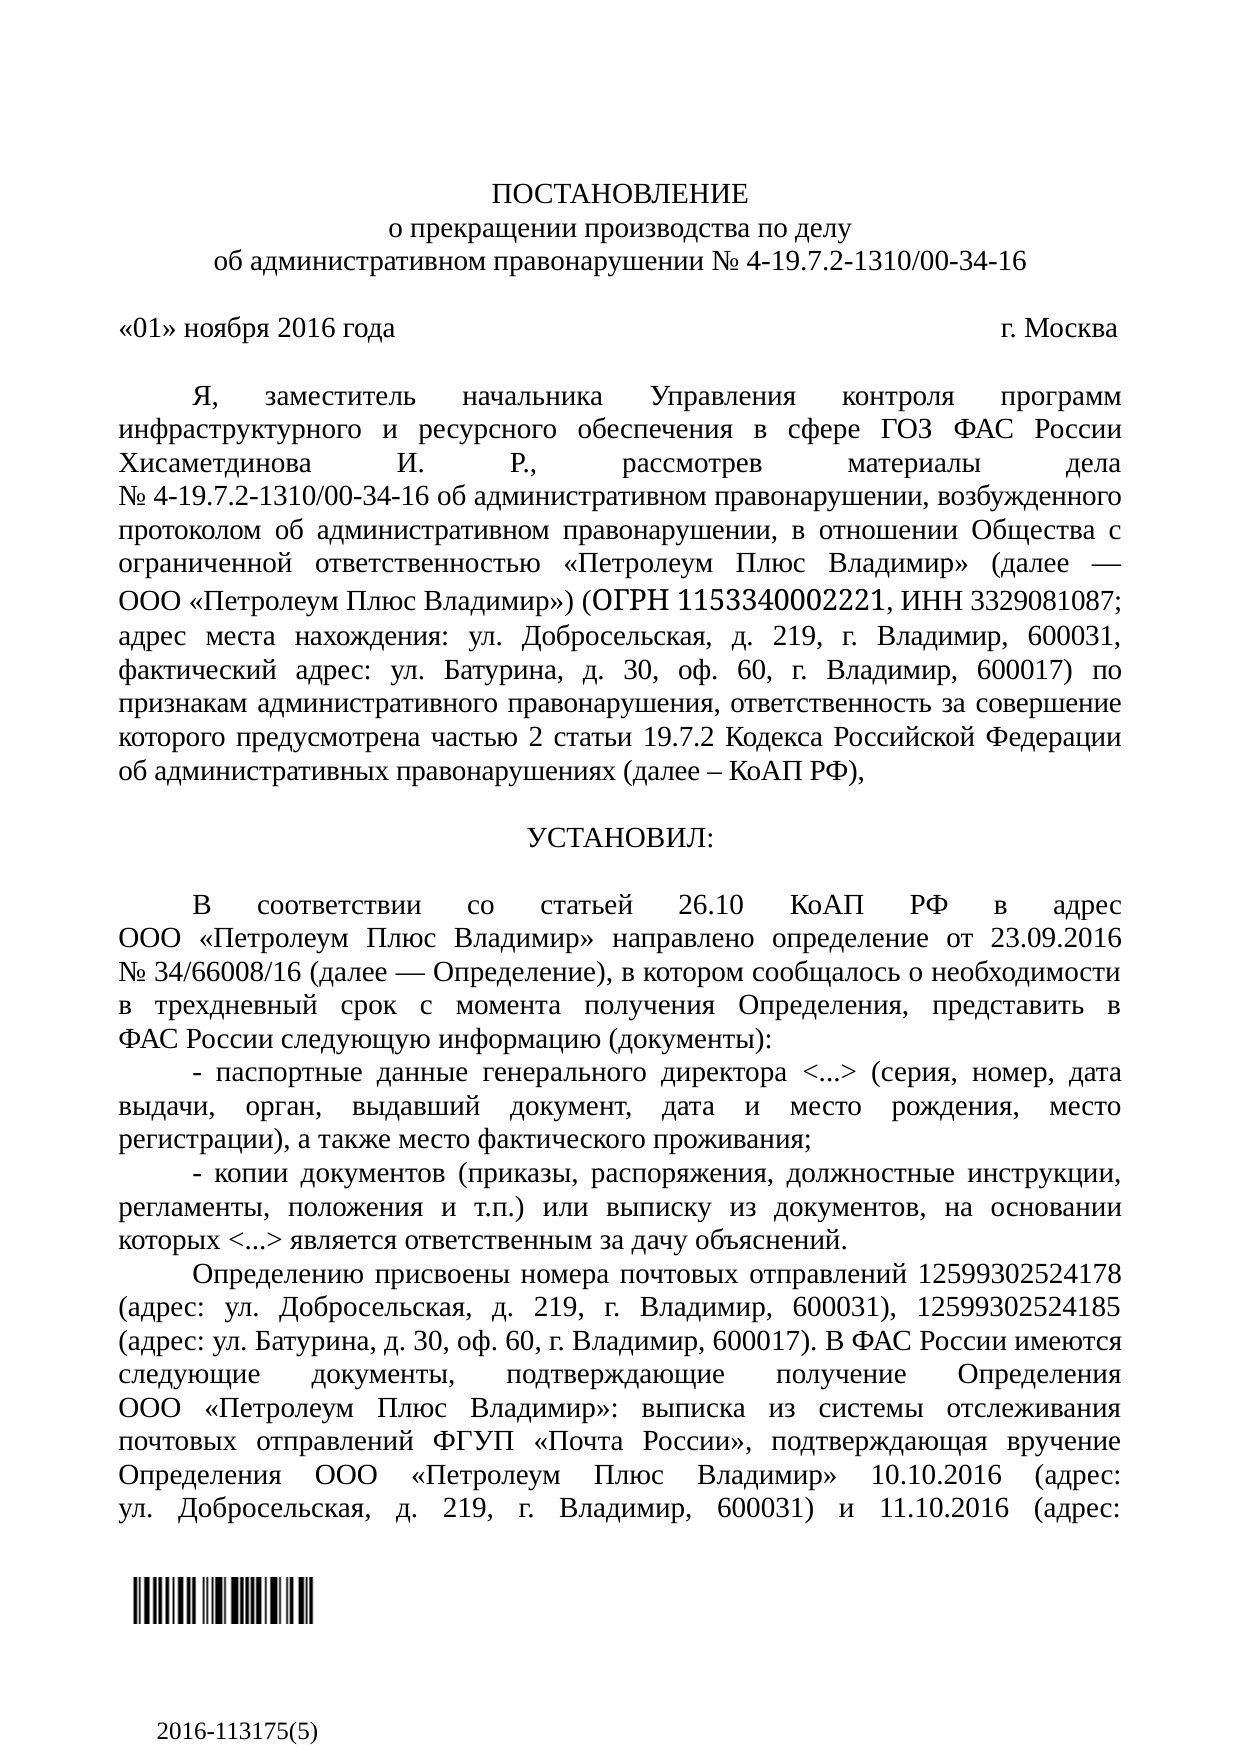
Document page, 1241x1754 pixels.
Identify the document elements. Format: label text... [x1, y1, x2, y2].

text - копии документов (приказы, распоряжения, должностные инструкции, регламенты, положения и т.п.) или выписку из документов, на основании которых <...> является ответственным за дачу объяснений. [118, 1155, 1122, 1256]
text об административном правонарушении № 4-19.7.2-1310/00-34-16 [118, 243, 1122, 277]
text В соответствии со статьей 26.10 КоАП РФ в адрес ООО «Петролеум Плюс Владимир» направлено определение от 23.09.2016 № 34/66008/16 (далее — Определение), в котором сообщалось о необходимости в трехдневный срок с момента получения Определения, представить в ФАС России следующую информацию (документы): [118, 887, 1122, 1054]
text о прекращении производства по делу [118, 210, 1122, 243]
text - паспортные данные генерального директора <...> (серия, номер, дата выдачи, орган, выдавший документ, дата и место рождения, место регистрации), а также место фактического проживания; [118, 1054, 1122, 1155]
text ПОСТАНОВЛЕНИЕ [118, 176, 1122, 210]
text Определению присвоены номера почтовых отправлений 12599302524178 (адрес: ул. Добросельская, д. 219, г. Владимир, 600031), 12599302524185 (адрес: ул. Батурина, д. 30, оф. 60, г. Владимир, 600017). В ФАС России имеются следующие документы, подтверждающие получение Определения ООО «Петролеум Плюс Владимир»: выписка из системы отслеживания почтовых отправлений ФГУП «Почта России», подтверждающая вручение Определения ООО «Петролеум Плюс Владимир» 10.10.2016 (адрес: ул. Добросельская, д. 219, г. Владимир, 600031) и 11.10.2016 (адрес: [118, 1256, 1122, 1524]
text «01» ноября 2016 года г. Москва [118, 311, 1122, 344]
text УСТАНОВИЛ: [118, 820, 1122, 853]
text Я, заместитель начальника Управления контроля программ инфраструктурного и ресурсного обеспечения в сфере ГОЗ ФАС России Хисаметдинова И. Р., рассмотрев материалы дела № 4-19.7.2-1310/00-34-16 об административном правонарушении, возбужденного протоколом об административном правонарушении, в отношении Общества с ограниченной ответственностью «Петролеум Плюс Владимир» (далее — ООО «Петролеум Плюс Владимир») (ОГРН 1153340002221, ИНН 3329081087; адрес места нахождения: ул. Добросельская, д. 219, г. Владимир, 600031, фактический адрес: ул. Батурина, д. 30, оф. 60, г. Владимир, 600017) по признакам административного правонарушения, ответственность за совершение которого предусмотрена частью 2 статьи 19.7.2 Кодекса Российской Федерации об административных правонарушениях (далее – КоАП РФ), [118, 378, 1122, 786]
picture [118, 1577, 331, 1624]
